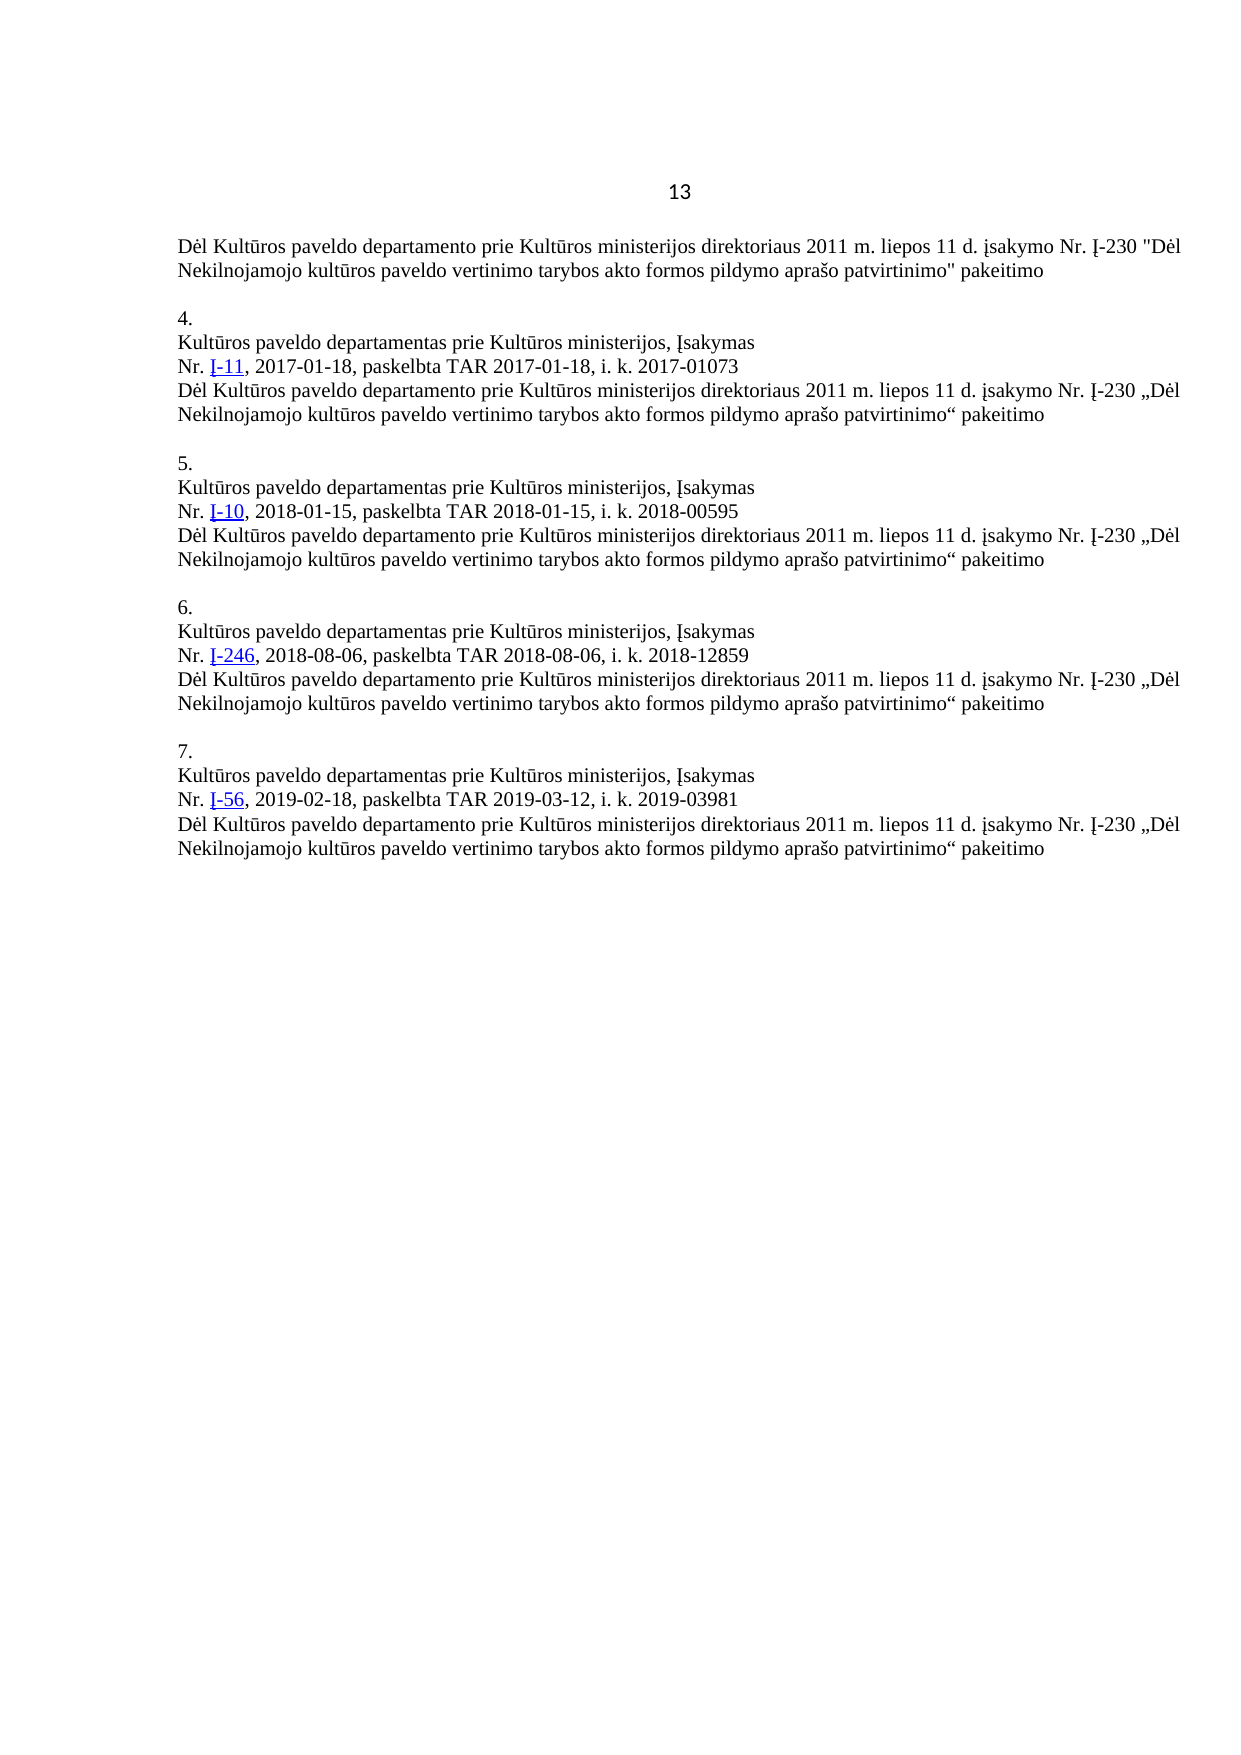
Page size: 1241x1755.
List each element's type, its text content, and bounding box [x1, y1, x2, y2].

text Kultūros paveldo departamentas prie Kultūros ministerijos, Įsakymas [177, 763, 1181, 787]
text Dėl Kultūros paveldo departamento prie Kultūros ministerijos direktoriaus 2011 m. liepos 11 d. įsakymo Nr. Į-230 "Dėl Nekilnojamojo kultūros paveldo vertinimo tarybos akto formos pildymo aprašo patvirtinimo" pakeitimo [177, 234, 1181, 282]
text Kultūros paveldo departamentas prie Kultūros ministerijos, Įsakymas [177, 330, 1181, 354]
text 7. [177, 739, 1181, 763]
text Dėl Kultūros paveldo departamento prie Kultūros ministerijos direktoriaus 2011 m. liepos 11 d. įsakymo Nr. Į-230 „Dėl Nekilnojamojo kultūros paveldo vertinimo tarybos akto formos pildymo aprašo patvirtinimo“ pakeitimo [177, 523, 1181, 571]
text Nr. Į-10, 2018-01-15, paskelbta TAR 2018-01-15, i. k. 2018-00595 [177, 499, 1181, 523]
text 6. [177, 595, 1181, 619]
text Dėl Kultūros paveldo departamento prie Kultūros ministerijos direktoriaus 2011 m. liepos 11 d. įsakymo Nr. Į-230 „Dėl Nekilnojamojo kultūros paveldo vertinimo tarybos akto formos pildymo aprašo patvirtinimo“ pakeitimo [177, 378, 1181, 426]
text 4. [177, 306, 1181, 330]
text Kultūros paveldo departamentas prie Kultūros ministerijos, Įsakymas [177, 474, 1181, 499]
text Kultūros paveldo departamentas prie Kultūros ministerijos, Įsakymas [177, 619, 1181, 643]
text Nr. Į-246, 2018-08-06, paskelbta TAR 2018-08-06, i. k. 2018-12859 [177, 643, 1181, 667]
text Nr. Į-56, 2019-02-18, paskelbta TAR 2019-03-12, i. k. 2019-03981 [177, 787, 1181, 811]
text Dėl Kultūros paveldo departamento prie Kultūros ministerijos direktoriaus 2011 m. liepos 11 d. įsakymo Nr. Į-230 „Dėl Nekilnojamojo kultūros paveldo vertinimo tarybos akto formos pildymo aprašo patvirtinimo“ pakeitimo [177, 811, 1181, 859]
text Nr. Į-11, 2017-01-18, paskelbta TAR 2017-01-18, i. k. 2017-01073 [177, 354, 1181, 378]
text Dėl Kultūros paveldo departamento prie Kultūros ministerijos direktoriaus 2011 m. liepos 11 d. įsakymo Nr. Į-230 „Dėl Nekilnojamojo kultūros paveldo vertinimo tarybos akto formos pildymo aprašo patvirtinimo“ pakeitimo [177, 667, 1181, 715]
text 5. [177, 451, 1181, 474]
